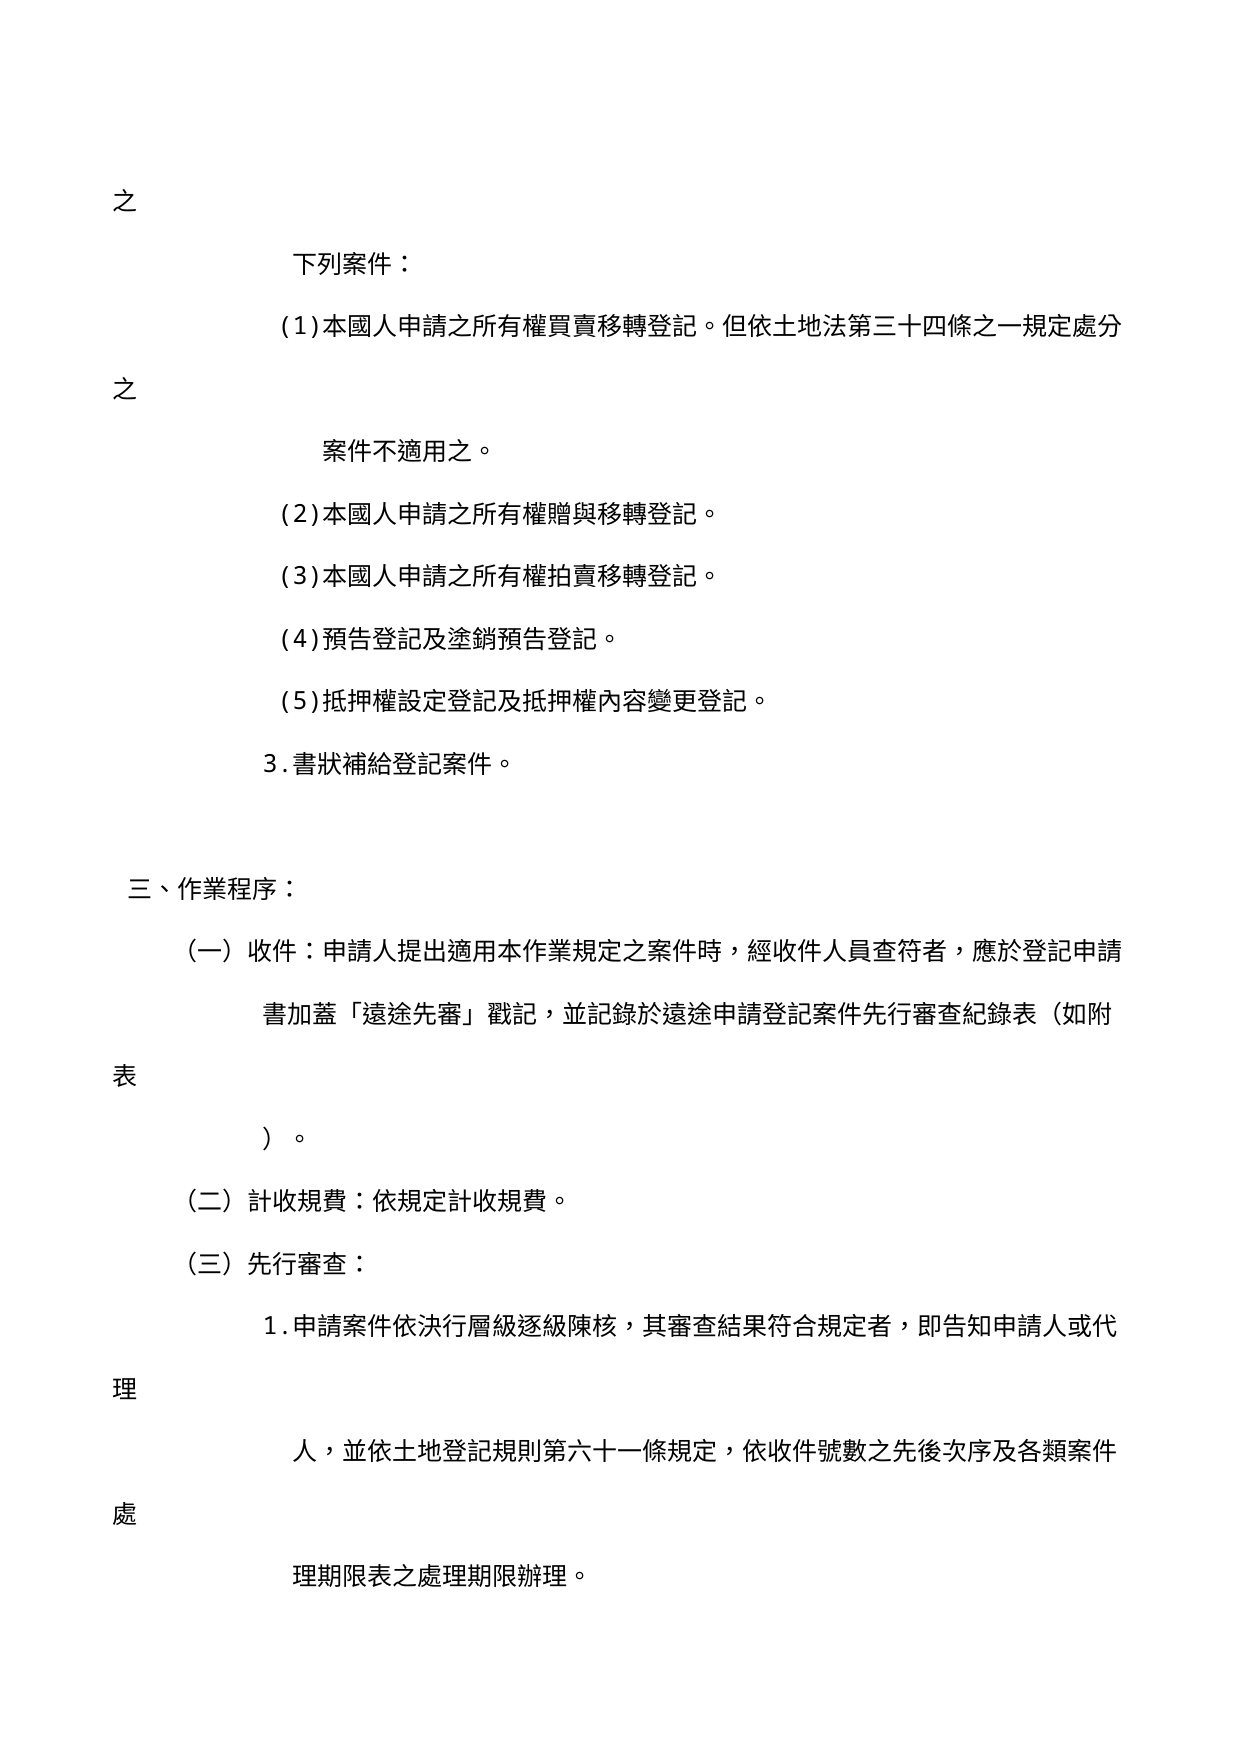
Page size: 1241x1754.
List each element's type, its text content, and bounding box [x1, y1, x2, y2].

text 三、作業程序： [112, 846, 1128, 908]
text ）。 [112, 1096, 1128, 1158]
text 下列案件： [112, 221, 1128, 283]
text 案件不適用之。 [112, 408, 1128, 471]
text 之 [112, 158, 1128, 221]
text (1)本國人申請之所有權買賣移轉登記。但依土地法第三十四條之一規定處分之 [112, 283, 1128, 408]
text 1.申請案件依決行層級逐級陳核，其審查結果符合規定者，即告知申請人或代理 [112, 1283, 1128, 1408]
text (5)抵押權設定登記及抵押權內容變更登記。 [112, 658, 1128, 721]
text (4)預告登記及塗銷預告登記。 [112, 596, 1128, 658]
text （二）計收規費：依規定計收規費。 [112, 1158, 1128, 1221]
text 人，並依土地登記規則第六十一條規定，依收件號數之先後次序及各類案件處 [112, 1408, 1128, 1533]
text 理期限表之處理期限辦理。 [112, 1533, 1128, 1596]
text （三）先行審查： [112, 1221, 1128, 1283]
text (2)本國人申請之所有權贈與移轉登記。 [112, 471, 1128, 533]
text （一）收件：申請人提出適用本作業規定之案件時，經收件人員查符者，應於登記申請 [112, 908, 1128, 971]
text 書加蓋「遠途先審」戳記，並記錄於遠途申請登記案件先行審查紀錄表（如附表 [112, 971, 1128, 1096]
text 3.書狀補給登記案件。 [112, 721, 1128, 783]
text (3)本國人申請之所有權拍賣移轉登記。 [112, 533, 1128, 596]
